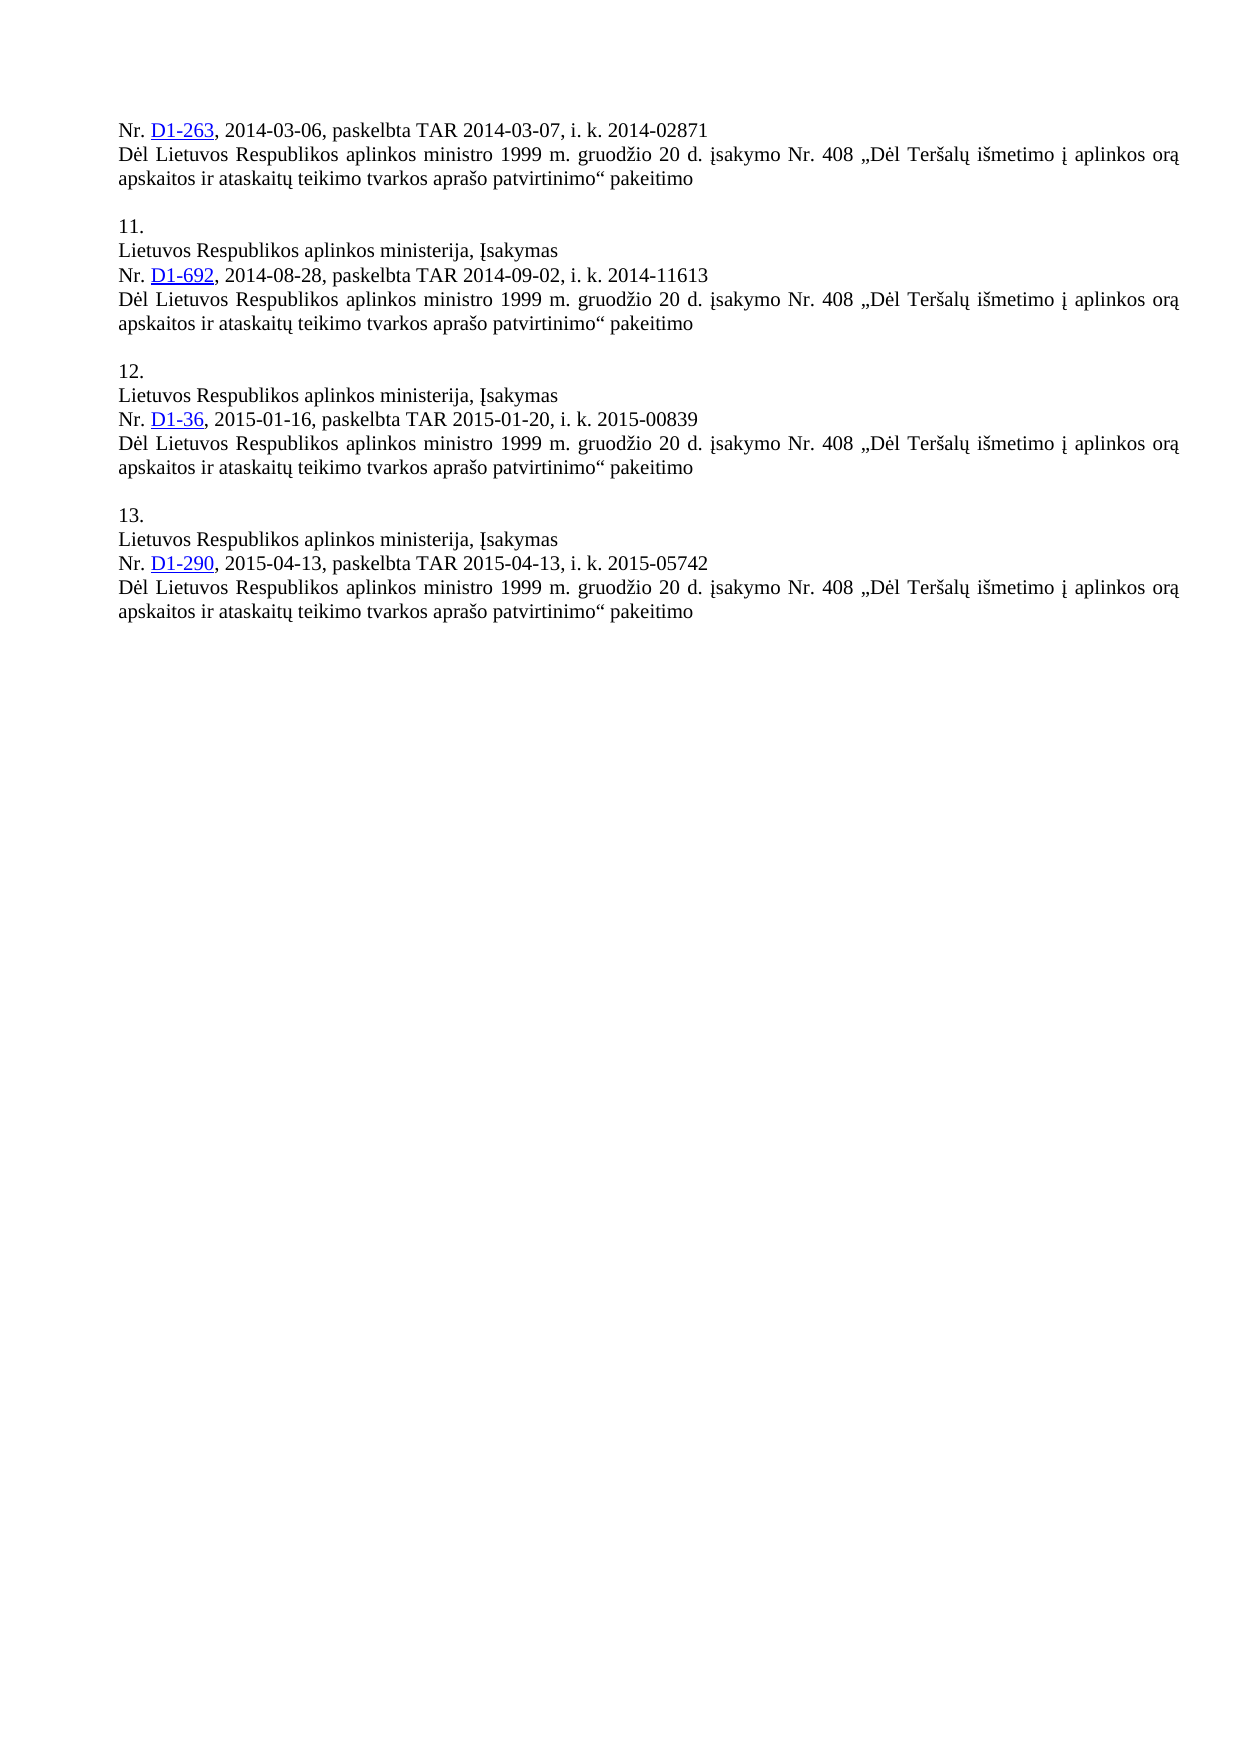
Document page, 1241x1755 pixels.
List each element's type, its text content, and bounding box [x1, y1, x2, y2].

text Nr. D1-290, 2015-04-13, paskelbta TAR 2015-04-13, i. k. 2015-05742 [118, 551, 1181, 575]
text Dėl Lietuvos Respublikos aplinkos ministro 1999 m. gruodžio 20 d. įsakymo Nr. 408 „Dėl Teršalų išmetimo į aplinkos orą apskaitos ir ataskaitų teikimo tvarkos aprašo patvirtinimo“ pakeitimo [118, 287, 1181, 335]
text Lietuvos Respublikos aplinkos ministerija, Įsakymas [118, 383, 1181, 407]
text Lietuvos Respublikos aplinkos ministerija, Įsakymas [118, 527, 1181, 551]
text Dėl Lietuvos Respublikos aplinkos ministro 1999 m. gruodžio 20 d. įsakymo Nr. 408 „Dėl Teršalų išmetimo į aplinkos orą apskaitos ir ataskaitų teikimo tvarkos aprašo patvirtinimo“ pakeitimo [118, 142, 1181, 190]
text Lietuvos Respublikos aplinkos ministerija, Įsakymas [118, 238, 1181, 262]
text Nr. D1-263, 2014-03-06, paskelbta TAR 2014-03-07, i. k. 2014-02871 [118, 118, 1181, 142]
text 13. [118, 503, 1181, 527]
text 11. [118, 214, 1181, 238]
text Nr. D1-36, 2015-01-16, paskelbta TAR 2015-01-20, i. k. 2015-00839 [118, 407, 1181, 431]
text Dėl Lietuvos Respublikos aplinkos ministro 1999 m. gruodžio 20 d. įsakymo Nr. 408 „Dėl Teršalų išmetimo į aplinkos orą apskaitos ir ataskaitų teikimo tvarkos aprašo patvirtinimo“ pakeitimo [118, 431, 1181, 479]
text Nr. D1-692, 2014-08-28, paskelbta TAR 2014-09-02, i. k. 2014-11613 [118, 262, 1181, 287]
text 12. [118, 359, 1181, 383]
text Dėl Lietuvos Respublikos aplinkos ministro 1999 m. gruodžio 20 d. įsakymo Nr. 408 „Dėl Teršalų išmetimo į aplinkos orą apskaitos ir ataskaitų teikimo tvarkos aprašo patvirtinimo“ pakeitimo [118, 575, 1181, 623]
